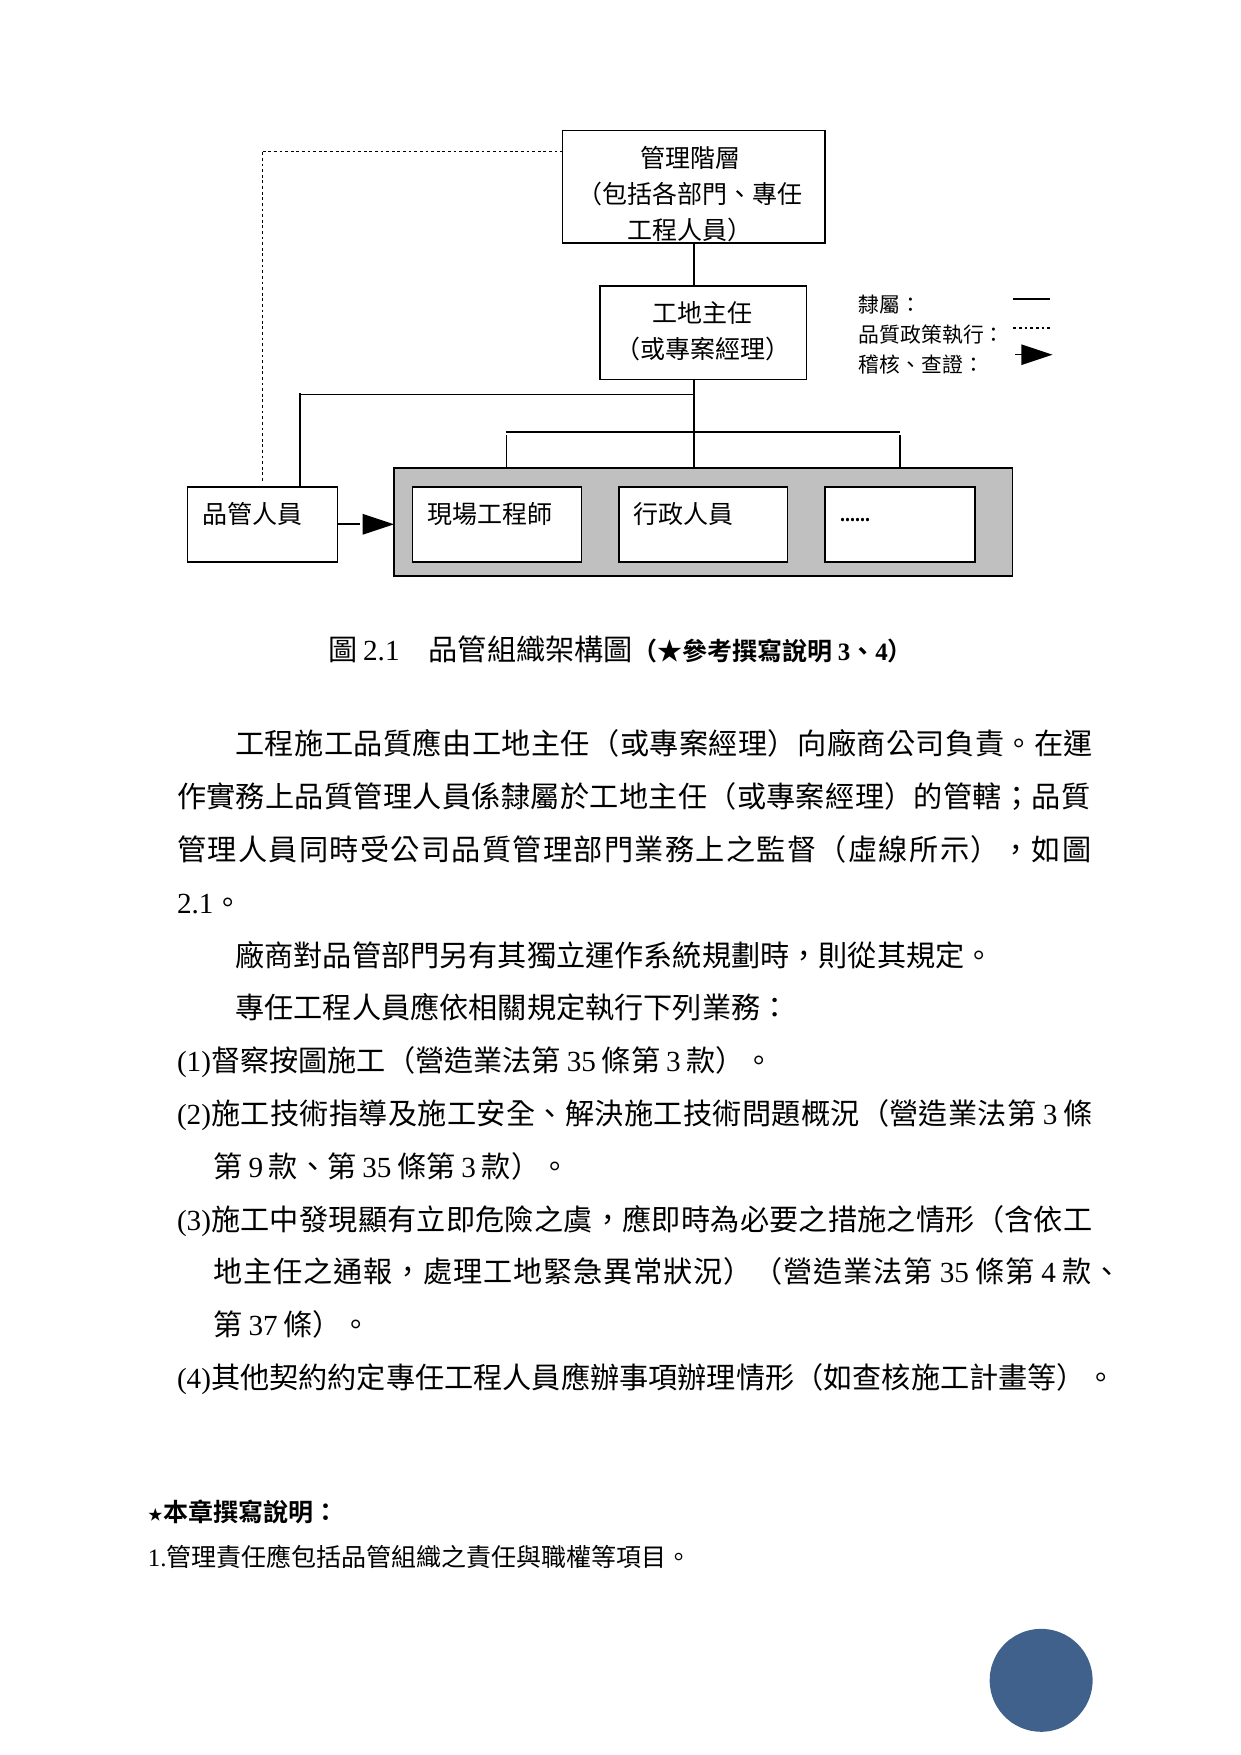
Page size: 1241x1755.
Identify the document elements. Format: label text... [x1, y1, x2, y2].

text ★本章撰寫說明： [148, 1492, 1093, 1529]
text 廠商對品管部門另有其獨立運作系統規劃時，則從其規定。 [177, 932, 1093, 974]
text (4)其他契約約定專任工程人員應辦事項辦理情形（如查核施工計畫等）。 [177, 1354, 1093, 1397]
text 專任工程人員應依相關規定執行下列業務： [177, 985, 1093, 1027]
text 1.管理責任應包括品管組織之責任與職權等項目。 [148, 1538, 1093, 1574]
text (2)施工技術指導及施工安全、解決施工技術問題概況（營造業法第3條第9款、第35條第3款）。 [177, 1091, 1093, 1186]
text 圖2.1 品管組織架構圖（★參考撰寫說明3、4） [148, 626, 1093, 668]
text 工程施工品質應由工地主任（或專案經理）向廠商公司負責。在運作實務上品質管理人員係隸屬於工地主任（或專案經理）的管轄；品質管理人員同時受公司品質管理部門業務上之監督（虛線所示），如圖2.1。 [177, 721, 1093, 922]
text (1)督察按圖施工（營造業法第35條第3款）。 [177, 1038, 1093, 1080]
text (3)施工中發現顯有立即危險之虞，應即時為必要之措施之情形（含依工地主任之通報，處理工地緊急異常狀況）（營造業法第35條第4款、第37條）。 [177, 1196, 1093, 1344]
